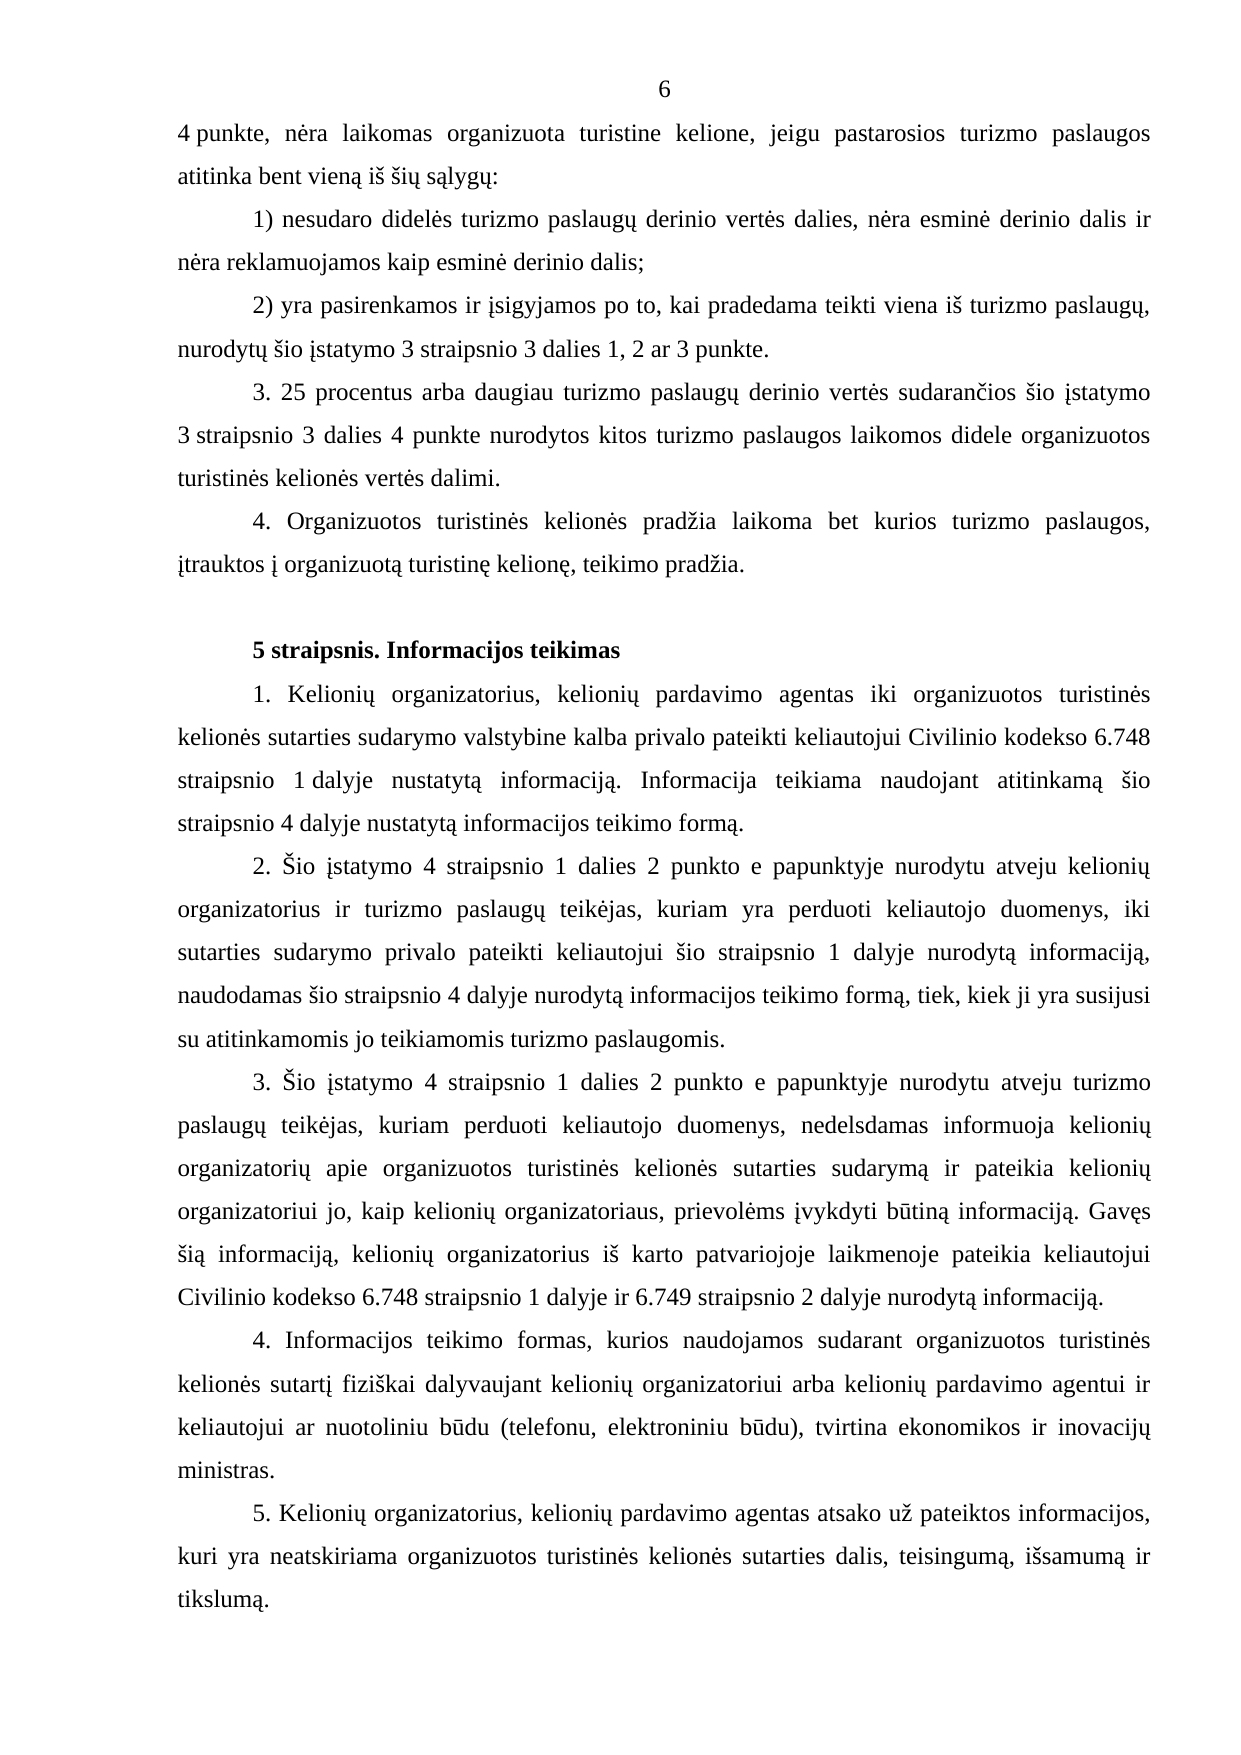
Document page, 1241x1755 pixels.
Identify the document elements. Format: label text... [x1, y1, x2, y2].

text 2) yra pasirenkamos ir įsigyjamos po to, kai pradedama teikti viena iš turizmo paslaugų, nurodytų šio įstatymo 3 straipsnio 3 dalies 1, 2 ar 3 punkte. [177, 291, 1152, 362]
text 2. Šio įstatymo 4 straipsnio 1 dalies 2 punkto e papunktyje nurodytu atveju kelionių organizatorius ir turizmo paslaugų teikėjas, kuriam yra perduoti keliautojo duomenys, iki sutarties sudarymo privalo pateikti keliautojui šio straipsnio 1 dalyje nurodytą informaciją, naudodamas šio straipsnio 4 dalyje nurodytą informacijos teikimo formą, tiek, kiek ji yra susijusi su atitinkamomis jo teikiamomis turizmo paslaugomis. [177, 851, 1152, 1052]
text 3. Šio įstatymo 4 straipsnio 1 dalies 2 punkto e papunktyje nurodytu atveju turizmo paslaugų teikėjas, kuriam perduoti keliautojo duomenys, nedelsdamas informuoja kelionių organizatorių apie organizuotos turistinės kelionės sutarties sudarymą ir pateikia kelionių organizatoriui jo, kaip kelionių organizatoriaus, prievolėms įvykdyti būtiną informaciją. Gavęs šią informaciją, kelionių organizatorius iš karto patvariojoje laikmenoje pateikia keliautojui Civilinio kodekso 6.748 straipsnio 1 dalyje ir 6.749 straipsnio 2 dalyje nurodytą informaciją. [177, 1067, 1152, 1311]
text 4. Informacijos teikimo formas, kurios naudojamos sudarant organizuotos turistinės kelionės sutartį fiziškai dalyvaujant kelionių organizatoriui arba kelionių pardavimo agentui ir keliautojui ar nuotoliniu būdu (telefonu, elektroniniu būdu), tvirtina ekonomikos ir inovacijų ministras. [177, 1326, 1152, 1484]
text 1. Kelionių organizatorius, kelionių pardavimo agentas iki organizuotos turistinės kelionės sutarties sudarymo valstybine kalba privalo pateikti keliautojui Civilinio kodekso 6.748 straipsnio 1 dalyje nustatytą informaciją. Informacija teikiama naudojant atitinkamą šio straipsnio 4 dalyje nustatytą informacijos teikimo formą. [177, 679, 1152, 837]
text 5. Kelionių organizatorius, kelionių pardavimo agentas atsako už pateiktos informacijos, kuri yra neatskiriama organizuotos turistinės kelionės sutarties dalis, teisingumą, išsamumą ir tikslumą. [177, 1498, 1152, 1613]
text 4 punkte, nėra laikomas organizuota turistine kelione, jeigu pastarosios turizmo paslaugos atitinka bent vieną iš šių sąlygų: [177, 118, 1152, 190]
text 4. Organizuotos turistinės kelionės pradžia laikoma bet kurios turizmo paslaugos, įtrauktos į organizuotą turistinę kelionę, teikimo pradžia. [177, 506, 1152, 578]
text 3. 25 procentus arba daugiau turizmo paslaugų derinio vertės sudarančios šio įstatymo 3 straipsnio 3 dalies 4 punkte nurodytos kitos turizmo paslaugos laikomos didele organizuotos turistinės kelionės vertės dalimi. [177, 377, 1152, 492]
text 1) nesudaro didelės turizmo paslaugų derinio vertės dalies, nėra esminė derinio dalis ir nėra reklamuojamos kaip esminė derinio dalis; [177, 204, 1152, 276]
text 5 straipsnis. Informacijos teikimas [177, 636, 1152, 664]
